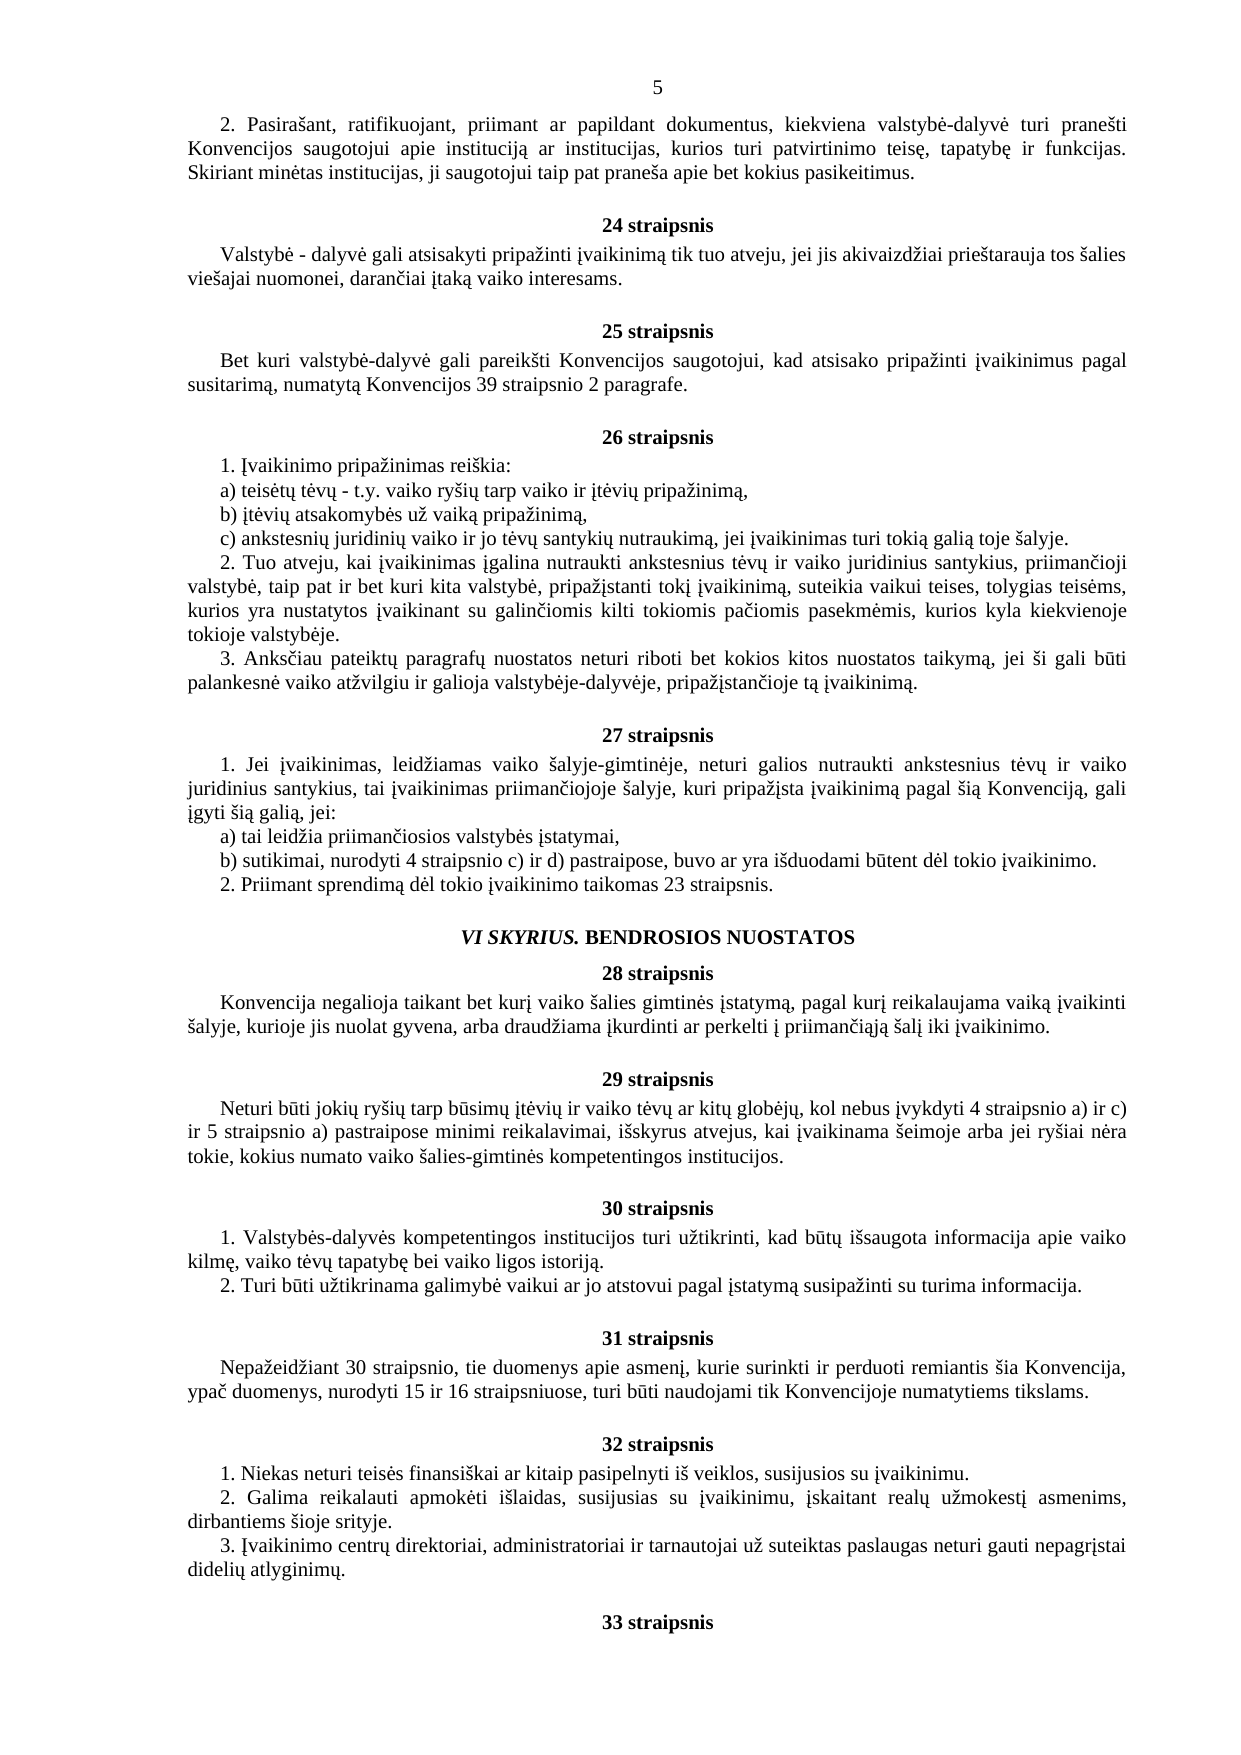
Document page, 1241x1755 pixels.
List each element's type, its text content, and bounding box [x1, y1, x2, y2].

text a) teisėtų tėvų - t.y. vaiko ryšių tarp vaiko ir įtėvių pripažinimą, [187, 477, 1128, 502]
text 30 straipsnis [187, 1196, 1128, 1220]
text 1. Įvaikinimo pripažinimas reiškia: [187, 453, 1128, 477]
text 3. Įvaikinimo centrų direktoriai, administratoriai ir tarnautojai už suteiktas paslaugas neturi gauti nepagrįstai didelių atlyginimų. [187, 1533, 1128, 1581]
text Valstybė - dalyvė gali atsisakyti pripažinti įvaikinimą tik tuo atveju, jei jis akivaizdžiai prieštarauja tos šalies viešajai nuomonei, darančiai įtaką vaiko interesams. [187, 242, 1128, 290]
text c) ankstesnių juridinių vaiko ir jo tėvų santykių nutraukimą, jei įvaikinimas turi tokią galią toje šalyje. [187, 526, 1128, 550]
text 1. Valstybės-dalyvės kompetentingos institucijos turi užtikrinti, kad būtų išsaugota informacija apie vaiko kilmę, vaiko tėvų tapatybę bei vaiko ligos istoriją. [187, 1225, 1128, 1273]
text 33 straipsnis [187, 1610, 1128, 1634]
text a) tai leidžia priimančiosios valstybės įstatymai, [187, 824, 1128, 848]
text Nepažeidžiant 30 straipsnio, tie duomenys apie asmenį, kurie surinkti ir perduoti remiantis šia Konvencija, ypač duomenys, nurodyti 15 ir 16 straipsniuose, turi būti naudojami tik Konvencijoje numatytiems tikslams. [187, 1355, 1128, 1403]
text 29 straipsnis [187, 1067, 1128, 1091]
text 32 straipsnis [187, 1432, 1128, 1456]
text b) įtėvių atsakomybės už vaiką pripažinimą, [187, 502, 1128, 526]
text 25 straipsnis [187, 319, 1128, 343]
text 2. Priimant sprendimą dėl tokio įvaikinimo taikomas 23 straipsnis. [187, 872, 1128, 896]
text 3. Anksčiau pateiktų paragrafų nuostatos neturi riboti bet kokios kitos nuostatos taikymą, jei ši gali būti palankesnė vaiko atžvilgiu ir galioja valstybėje-dalyvėje, pripažįstančioje tą įvaikinimą. [187, 646, 1128, 694]
text 1. Jei įvaikinimas, leidžiamas vaiko šalyje-gimtinėje, neturi galios nutraukti ankstesnius tėvų ir vaiko juridinius santykius, tai įvaikinimas priimančiojoje šalyje, kuri pripažįsta įvaikinimą pagal šią Konvenciją, gali įgyti šią galią, jei: [187, 752, 1128, 824]
text b) sutikimai, nurodyti 4 straipsnio c) ir d) pastraipose, buvo ar yra išduodami būtent dėl tokio įvaikinimo. [187, 848, 1128, 872]
text Konvencija negalioja taikant bet kurį vaiko šalies gimtinės įstatymą, pagal kurį reikalaujama vaiką įvaikinti šalyje, kurioje jis nuolat gyvena, arba draudžiama įkurdinti ar perkelti į priimančiąją šalį iki įvaikinimo. [187, 990, 1128, 1038]
text 1. Niekas neturi teisės finansiškai ar kitaip pasipelnyti iš veiklos, susijusios su įvaikinimu. [187, 1461, 1128, 1485]
text 28 straipsnis [187, 961, 1128, 985]
text 26 straipsnis [187, 424, 1128, 449]
text 31 straipsnis [187, 1326, 1128, 1350]
text 2. Turi būti užtikrinama galimybė vaikui ar jo atstovui pagal įstatymą susipažinti su turima informacija. [187, 1273, 1128, 1297]
text 24 straipsnis [187, 213, 1128, 237]
text 2. Tuo atveju, kai įvaikinimas įgalina nutraukti ankstesnius tėvų ir vaiko juridinius santykius, priimančioji valstybė, taip pat ir bet kuri kita valstybė, pripažįstanti tokį įvaikinimą, suteikia vaikui teises, tolygias teisėms, kurios yra nustatytos įvaikinant su galinčiomis kilti tokiomis pačiomis pasekmėmis, kurios kyla kiekvienoje tokioje valstybėje. [187, 550, 1128, 646]
text 27 straipsnis [187, 723, 1128, 747]
text Bet kuri valstybė-dalyvė gali pareikšti Konvencijos saugotojui, kad atsisako pripažinti įvaikinimus pagal susitarimą, numatytą Konvencijos 39 straipsnio 2 paragrafe. [187, 348, 1128, 396]
text 2. Galima reikalauti apmokėti išlaidas, susijusias su įvaikinimu, įskaitant realų užmokestį asmenims, dirbantiems šioje srityje. [187, 1485, 1128, 1533]
text VI SKYRIUS. BENDROSIOS NUOSTATOS [187, 925, 1128, 949]
text Neturi būti jokių ryšių tarp būsimų įtėvių ir vaiko tėvų ar kitų globėjų, kol nebus įvykdyti 4 straipsnio a) ir c) ir 5 straipsnio a) pastraipose minimi reikalavimai, išskyrus atvejus, kai įvaikinama šeimoje arba jei ryšiai nėra tokie, kokius numato vaiko šalies-gimtinės kompetentingos institucijos. [187, 1095, 1128, 1168]
text 2. Pasirašant, ratifikuojant, priimant ar papildant dokumentus, kiekviena valstybė-dalyvė turi pranešti Konvencijos saugotojui apie instituciją ar institucijas, kurios turi patvirtinimo teisę, tapatybę ir funkcijas. Skiriant minėtas institucijas, ji saugotojui taip pat praneša apie bet kokius pasikeitimus. [187, 112, 1128, 184]
